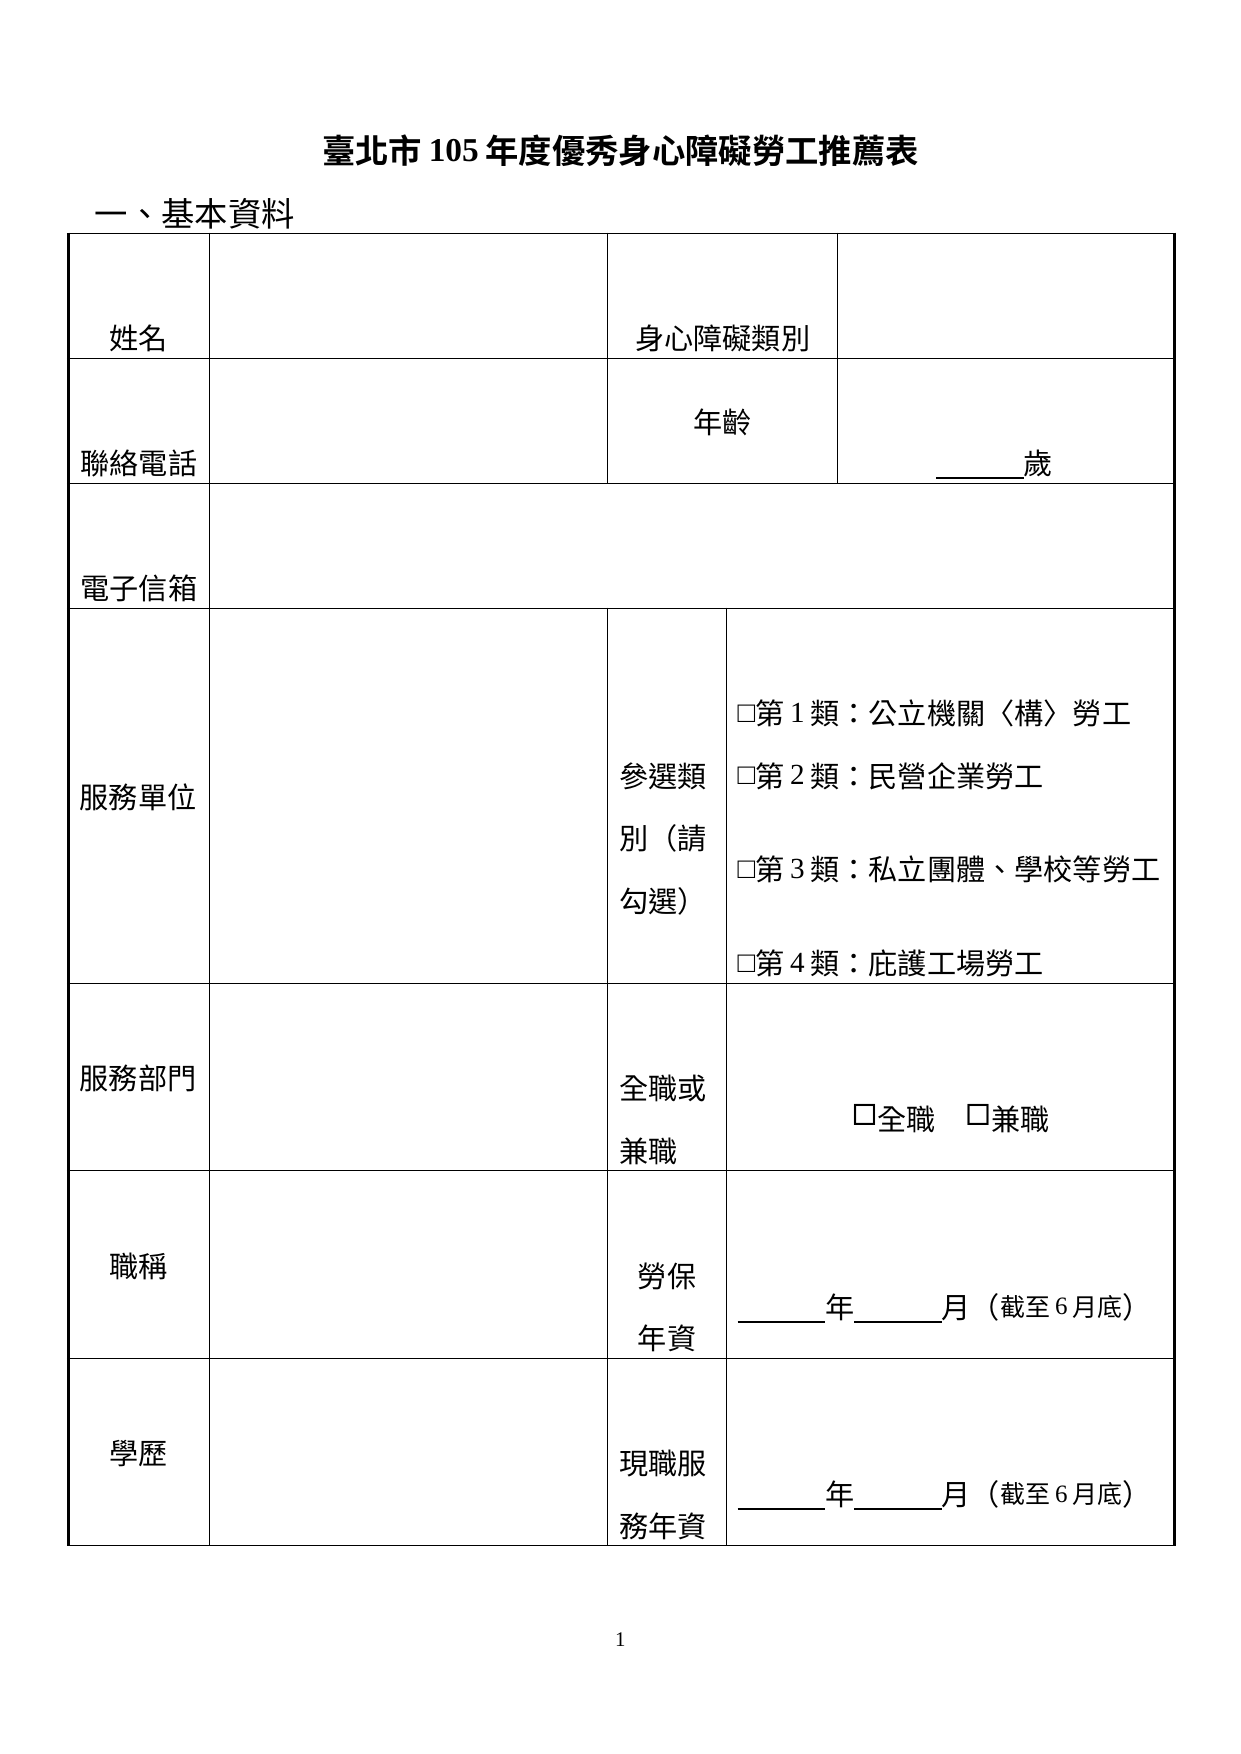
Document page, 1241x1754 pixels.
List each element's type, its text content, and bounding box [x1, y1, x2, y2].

table_cell 聯絡電話 [70, 359, 209, 483]
table_cell [210, 359, 607, 483]
table_cell 年 月（截至6月底） [727, 1171, 1173, 1358]
table_header [838, 234, 1173, 358]
table_header 身心障礙類別 [608, 234, 837, 358]
table_cell 職稱 [70, 1171, 209, 1358]
table_cell 服務部門 [70, 984, 209, 1170]
table_cell 現職服務年資 [608, 1359, 726, 1545]
table_cell 電子信箱 [70, 484, 209, 608]
table_cell [210, 609, 607, 983]
table_cell 服務單位 [70, 609, 209, 983]
table_cell 全職 兼職 [727, 984, 1173, 1170]
table_cell 年齡 [608, 359, 837, 483]
table_cell 參選類別（請勾選） [608, 609, 726, 983]
table_cell 勞保 年資 [608, 1171, 726, 1358]
table_header [210, 234, 607, 358]
table_cell □第1類：公立機關〈構〉勞工 □第2類：民營企業勞工 □第3類：私立團體、學校等勞工 □第4類：庇護工場勞工 [727, 609, 1173, 983]
table_cell [210, 1171, 607, 1358]
table_cell [210, 484, 1173, 608]
table_header 姓名 [70, 234, 209, 358]
text 臺北市105年度優秀身心障礙勞工推薦表 [94, 108, 1146, 170]
table_cell 歲 [838, 359, 1173, 483]
table_cell 學歷 [70, 1359, 209, 1545]
text 一、基本資料 [94, 170, 1146, 233]
table_cell 全職或兼職 [608, 984, 726, 1170]
table_cell [210, 984, 607, 1170]
table_cell [210, 1359, 607, 1545]
table_cell 年 月（截至6月底） [727, 1359, 1173, 1545]
